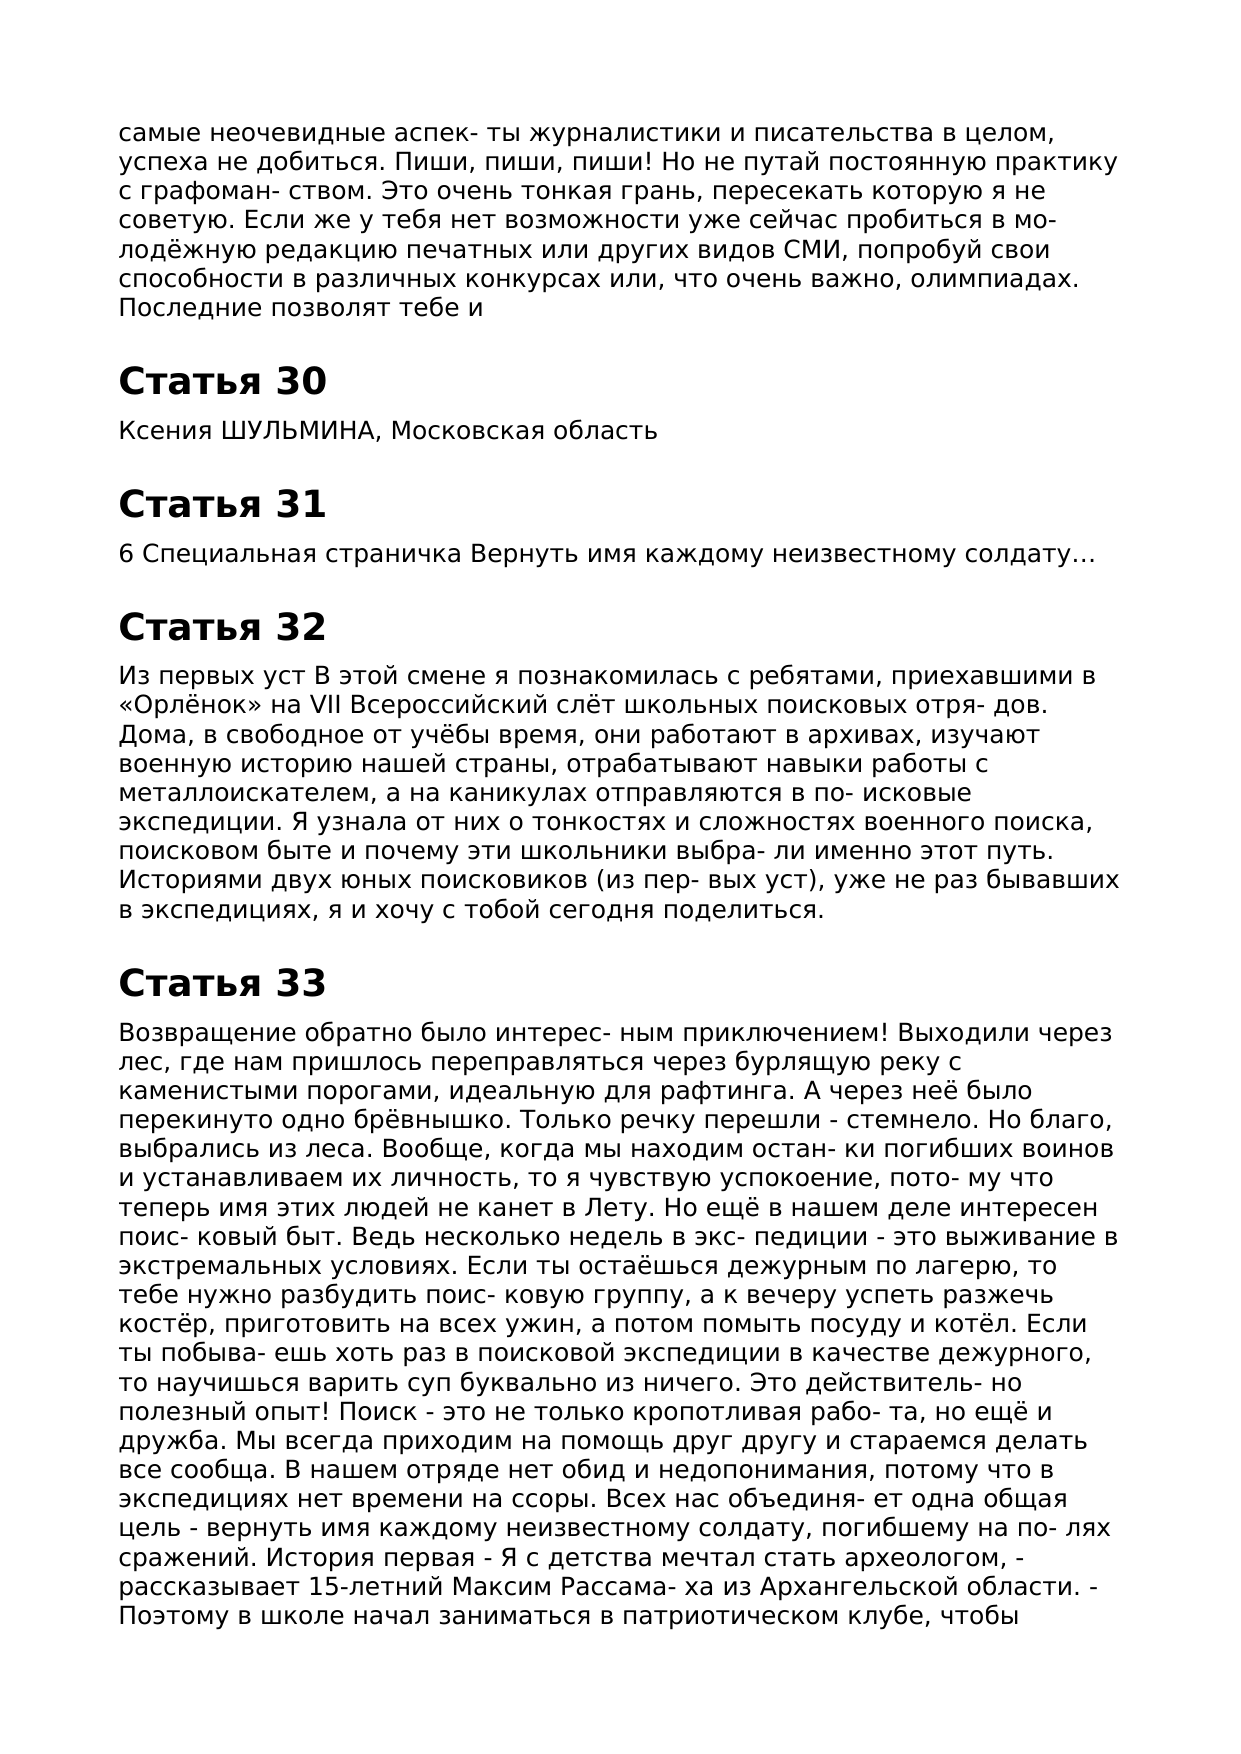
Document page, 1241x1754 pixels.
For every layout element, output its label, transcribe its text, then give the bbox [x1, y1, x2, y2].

subtitle Статья 32 [118, 605, 1122, 649]
subtitle Статья 30 [118, 360, 1122, 403]
subtitle Статья 31 [118, 483, 1122, 526]
text Возвращение обратно было интерес- ным приключением! Выходили через лес, где нам пришлось переправляться через бурлящую реку с каменистыми порогами, идеальную для рафтинга. А через неё было перекинуто одно брёвнышко. Только речку перешли - стемнело. Но благо, выбрались из леса. Вообще, когда мы находим остан- ки погибших воинов и устанавливаем их личность, то я чувствую успокоение, пото- му что теперь имя этих людей не канет в Лету. Но ещё в нашем деле интересен поис- ковый быт. Ведь несколько недель в экс- педиции - это выживание в экстремальных условиях. Если ты остаёшься дежурным по лагерю, то тебе нужно разбудить поис- ковую группу, а к вечеру успеть разжечь костёр, приготовить на всех ужин, а потом помыть посуду и котёл. Если ты побыва- ешь хоть раз в поисковой экспедиции в качестве дежурного, то научишься варить суп буквально из ничего. Это действитель- но полезный опыт! Поиск - это не только кропотливая рабо- та, но ещё и дружба. Мы всегда приходим на помощь друг другу и стараемся делать все сообща. В нашем отряде нет обид и недопонимания, потому что в экспедициях нет времени на ссоры. Всех нас объединя- ет одна общая цель - вернуть имя каждому неизвестному солдату, погибшему на по- лях сражений. История первая - Я с детства мечтал стать археологом, - рассказывает 15-летний Максим Рассама- ха из Архангельской области. - Поэтому в школе начал заниматься в патриотическом клубе, чтобы [118, 1018, 1122, 1630]
text Ксения ШУЛЬМИНА, Московская область [118, 416, 1122, 445]
subtitle Статья 33 [118, 962, 1122, 1005]
text самые неочевидные аспек- ты журналистики и писательства в целом, успеха не добиться. Пиши, пиши, пиши! Но не путай постоянную практику с графоман- ством. Это очень тонкая грань, пересекать которую я не советую. Если же у тебя нет возможности уже сейчас пробиться в мо- лодёжную редакцию печатных или других видов СМИ, попробуй свои способности в различных конкурсах или, что очень важно, олимпиадах. Последние позволят тебе и [118, 118, 1122, 322]
text Из первых уст В этой смене я познакомилась с ребятами, приехавшими в «Орлёнок» на VII Всероссийский слёт школьных поисковых отря- дов. Дома, в свободное от учёбы время, они работают в архивах, изучают военную историю нашей страны, отрабатывают навыки работы с металлоискателем, а на каникулах отправляются в по- исковые экспедиции. Я узнала от них о тонкостях и сложностях военного поиска, поисковом быте и почему эти школьники выбра- ли именно этот путь. Историями двух юных поисковиков (из пер- вых уст), уже не раз бывавших в экспедициях, я и хочу с тобой сегодня поделиться. [118, 662, 1122, 924]
text 6 Специальная страничка Вернуть имя каждому неизвестному солдату… [118, 539, 1122, 568]
